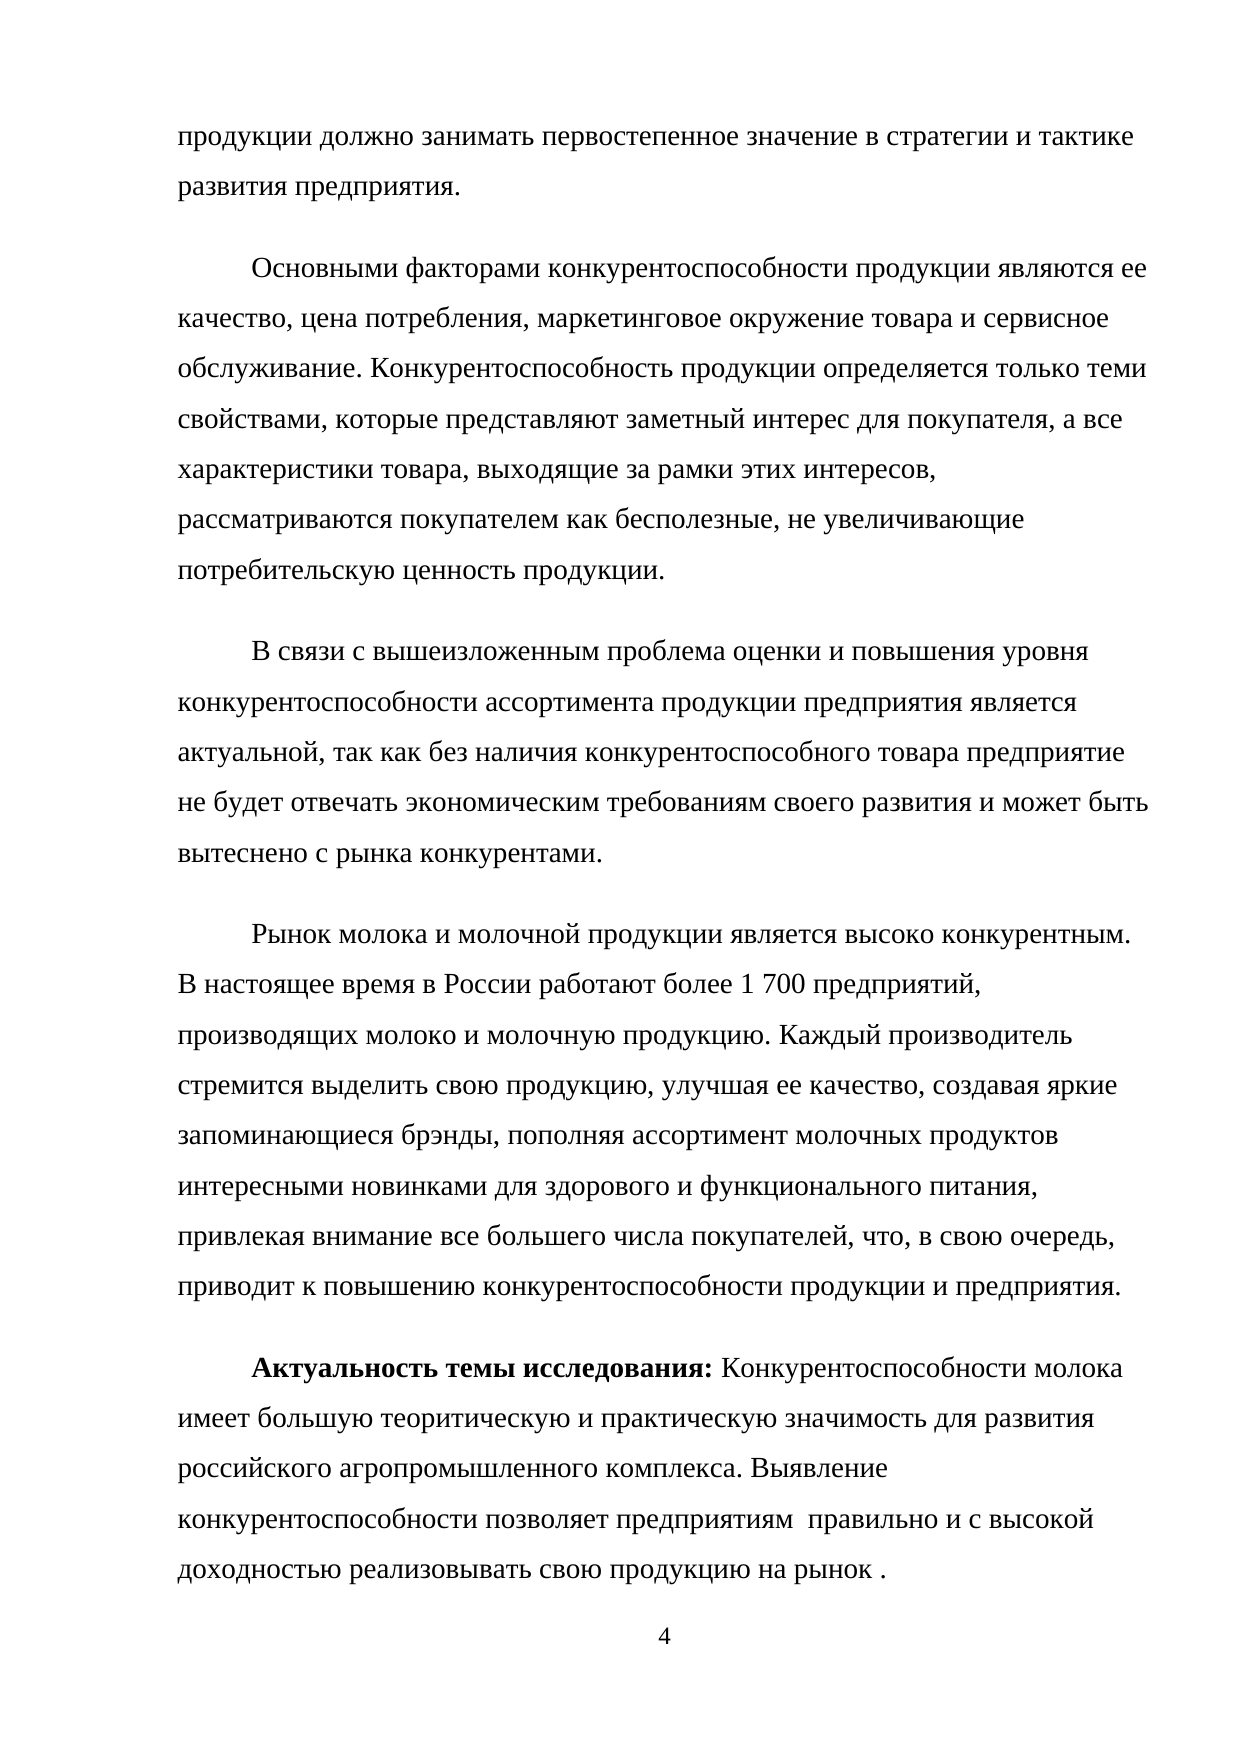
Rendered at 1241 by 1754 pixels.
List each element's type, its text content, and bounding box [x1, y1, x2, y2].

text Актуальность темы исследования: Конкурентоспособности молока имеет большую теоритическую и практическую значимость для развития российского агропромышленного комплекса. Выявление конкурентоспособности позволяет предприятиям правильно и с высокой доходностью реализовывать свою продукцию на рынок . [177, 1350, 1152, 1585]
text Рынок молока и молочной продукции является высоко конкурентным. В настоящее время в России работают более 1 700 предприятий, производящих молоко и молочную продукцию. Каждый производитель стремится выделить свою продукцию, улучшая ее качество, создавая яркие запоминающиеся брэнды, пополняя ассортимент молочных продуктов интересными новинками для здорового и функционального питания, привлекая внимание все большего числа покупателей, что, в свою очередь, приводит к повышению конкурентоспособности продукции и предприятия. [177, 916, 1152, 1302]
text В связи с вышеизложенным проблема оценки и повышения уровня конкурентоспособности ассортимента продукции предприятия является актуальной, так как без наличия конкурентоспособного товара предприятие не будет отвечать экономическим требованиям своего развития и может быть вытеснено с рынка конкурентами. [177, 633, 1152, 868]
text Основными факторами конкурентоспособности продукции являются ее качество, цена потребления, маркетинговое окружение товара и сервисное обслуживание. Конкурентоспособность продукции определяется только теми свойствами, которые представляют заметный интерес для покупателя, а все характеристики товара, выходящие за рамки этих интересов, рассматриваются покупателем как бесполезные, не увеличивающие потребительскую ценность продукции. [177, 250, 1152, 585]
text продукции должно занимать первостепенное значение в стратегии и тактике развития предприятия. [177, 118, 1152, 202]
